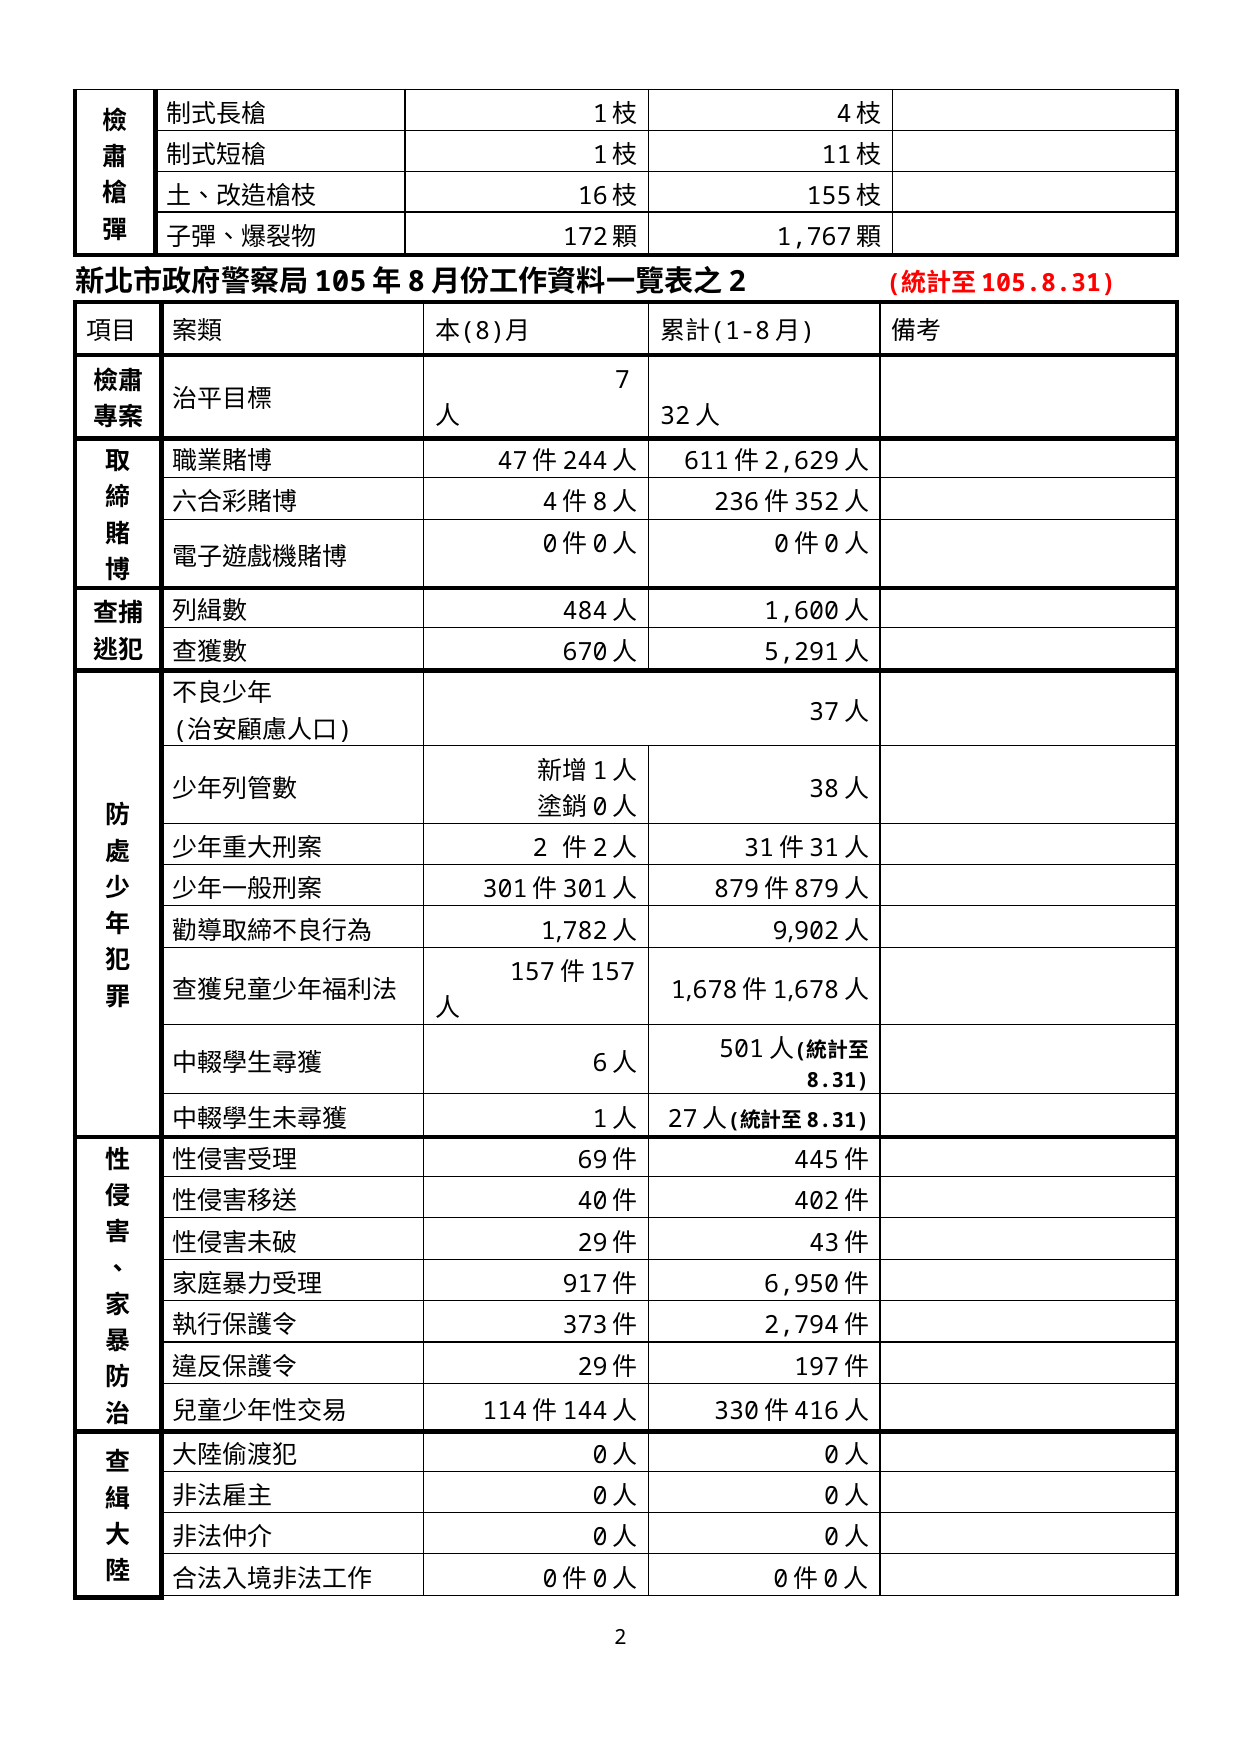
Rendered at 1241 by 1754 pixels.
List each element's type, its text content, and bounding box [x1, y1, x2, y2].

table_cell 0人 [424, 1513, 648, 1553]
table_cell [881, 1434, 1175, 1471]
table_cell 查緝大陸偷渡犯 [77, 1434, 159, 1595]
table_cell 1,678件1,678人 [649, 948, 879, 1024]
table_cell 兒童少年性交易 [164, 1384, 423, 1429]
table_cell 家庭暴力受理 [164, 1260, 423, 1300]
table_cell [881, 824, 1175, 864]
table_cell 445件 [649, 1139, 879, 1176]
table_cell 制式長槍 [158, 90, 404, 129]
table_cell 611件2,629人 [649, 441, 879, 477]
table_cell [881, 1218, 1175, 1259]
table_cell 197件 [649, 1343, 879, 1383]
table_cell 0人 [649, 1434, 879, 1471]
table_cell 484人 [424, 590, 648, 627]
table_header 備考 [881, 304, 1175, 353]
table_cell 40件 [424, 1177, 648, 1217]
table_cell 土、改造槍枝 [158, 172, 404, 211]
table_cell [893, 90, 1175, 129]
table_cell 治平目標 [164, 357, 423, 436]
table_cell 1枝 [406, 131, 648, 171]
table_cell 防處少年犯罪 [77, 673, 159, 1134]
table_cell 47件244人 [424, 441, 648, 477]
table_cell 中輟學生未尋獲 [164, 1094, 423, 1134]
table_cell 0人 [649, 1472, 879, 1512]
table_cell 違反保護令 [164, 1343, 423, 1383]
table_cell 38人 [649, 746, 879, 823]
table_cell [893, 131, 1175, 171]
table_cell 電子遊戲機賭博 [164, 520, 423, 586]
table_cell 1人 [424, 1094, 648, 1134]
table_cell 9,902人 [649, 906, 879, 947]
table_cell 1,767顆 [649, 213, 892, 252]
table_header 案類 [164, 304, 423, 353]
table_cell 勸導取締不良行為 [164, 906, 423, 947]
table_header 累計(1-8月) [649, 304, 879, 353]
table_cell 查獲數 [164, 628, 423, 668]
table_cell 31件31人 [649, 824, 879, 864]
table_cell [881, 357, 1175, 436]
table_cell 性侵害受理 [164, 1139, 423, 1176]
table_cell 2,794件 [649, 1301, 879, 1341]
table_cell [881, 441, 1175, 477]
table_cell [881, 478, 1175, 518]
table_cell 少年列管數 [164, 746, 423, 823]
table_cell 查獲兒童少年福利法 [164, 948, 423, 1024]
table_cell 6人 [424, 1025, 648, 1093]
table_cell 中輟學生尋獲 [164, 1025, 423, 1093]
table_cell 不良少年 (治安顧慮人口) [164, 673, 423, 745]
table_cell 157件157人 [424, 948, 648, 1024]
table_cell 查捕逃犯 [77, 590, 159, 668]
table_cell [881, 673, 1175, 745]
table_cell 501人(統計至8.31) [649, 1025, 879, 1093]
table_cell 27人(統計至8.31) [649, 1094, 879, 1134]
table_cell [881, 1554, 1175, 1595]
table_cell 16枝 [406, 172, 648, 211]
table_cell 列緝數 [164, 590, 423, 627]
table_cell 43件 [649, 1218, 879, 1259]
table_cell 制式短槍 [158, 131, 404, 171]
table_cell 5,291人 [649, 628, 879, 668]
table_cell [881, 628, 1175, 668]
table_cell 4枝 [649, 90, 892, 129]
table_cell 301件301人 [424, 865, 648, 905]
table_cell 11枝 [649, 131, 892, 171]
table_cell 職業賭博 [164, 441, 423, 477]
table_cell 0件0人 [649, 1554, 879, 1595]
table_cell 合法入境非法工作 [164, 1554, 423, 1595]
table_cell 330件416人 [649, 1384, 879, 1429]
table_cell 6,950件 [649, 1260, 879, 1300]
table_cell [881, 1301, 1175, 1341]
table_cell 0人 [649, 1513, 879, 1553]
table_cell [881, 1260, 1175, 1300]
table_cell 0件0人 [424, 1554, 648, 1595]
table_cell 性侵害未破 [164, 1218, 423, 1259]
table_cell 非法雇主 [164, 1472, 423, 1512]
table_cell [881, 590, 1175, 627]
table_cell [881, 948, 1175, 1024]
table_cell 29件 [424, 1218, 648, 1259]
table_cell [881, 746, 1175, 823]
table_cell 670人 [424, 628, 648, 668]
text 新北市政府警察局105年8月份工作資料一覽表之2 (統計至105.8.31) [75, 257, 1165, 299]
table_cell 37人 [424, 673, 879, 745]
table_cell 236件352人 [649, 478, 879, 518]
table_cell 0人 [424, 1434, 648, 1471]
table_cell [881, 520, 1175, 586]
table_cell 檢肅專案 [77, 357, 159, 436]
table_cell 少年重大刑案 [164, 824, 423, 864]
table_cell [881, 1343, 1175, 1383]
table_cell 0人 [424, 1472, 648, 1512]
table_cell [881, 865, 1175, 905]
table_header 項目 [77, 304, 159, 353]
table_cell 0件0人 [649, 520, 879, 586]
table_cell 155枝 [649, 172, 892, 211]
table_cell 1,782人 [424, 906, 648, 947]
table_cell 執行保護令 [164, 1301, 423, 1341]
table_cell [881, 1094, 1175, 1134]
table_cell 69件 [424, 1139, 648, 1176]
table_cell [881, 1384, 1175, 1429]
table_cell [881, 1177, 1175, 1217]
table_cell [881, 1025, 1175, 1093]
table_cell [893, 172, 1175, 211]
table_cell [881, 1513, 1175, 1553]
table_cell 7人 [424, 357, 648, 436]
table_cell 172顆 [406, 213, 648, 252]
table_cell 新增1人 塗銷0人 [424, 746, 648, 823]
table_cell 六合彩賭博 [164, 478, 423, 518]
table_cell 1枝 [406, 90, 648, 129]
table_cell 取締賭博 [77, 441, 159, 586]
table_cell 32人 [649, 357, 879, 436]
table_cell 性侵害移送 [164, 1177, 423, 1217]
table_cell 少年一般刑案 [164, 865, 423, 905]
table_cell 非法仲介 [164, 1513, 423, 1553]
table_cell 0件0人 [424, 520, 648, 586]
table_cell 子彈、爆裂物 [158, 213, 404, 252]
table_cell 大陸偷渡犯 [164, 1434, 423, 1471]
table_cell [893, 213, 1175, 252]
table_cell 性侵害、家暴防治 [77, 1139, 159, 1429]
table_cell 114件144人 [424, 1384, 648, 1429]
table_cell [881, 1472, 1175, 1512]
table_cell 檢肅槍彈 [77, 90, 153, 252]
table_cell [881, 906, 1175, 947]
table_cell 917件 [424, 1260, 648, 1300]
table_cell 2 件2人 [424, 824, 648, 864]
table_cell 402件 [649, 1177, 879, 1217]
table_header 本(8)月 [424, 304, 648, 353]
table_cell 879件879人 [649, 865, 879, 905]
table_cell [881, 1139, 1175, 1176]
table_cell 29件 [424, 1343, 648, 1383]
table_cell 373件 [424, 1301, 648, 1341]
table_cell 1,600人 [649, 590, 879, 627]
table_cell 4件8人 [424, 478, 648, 518]
